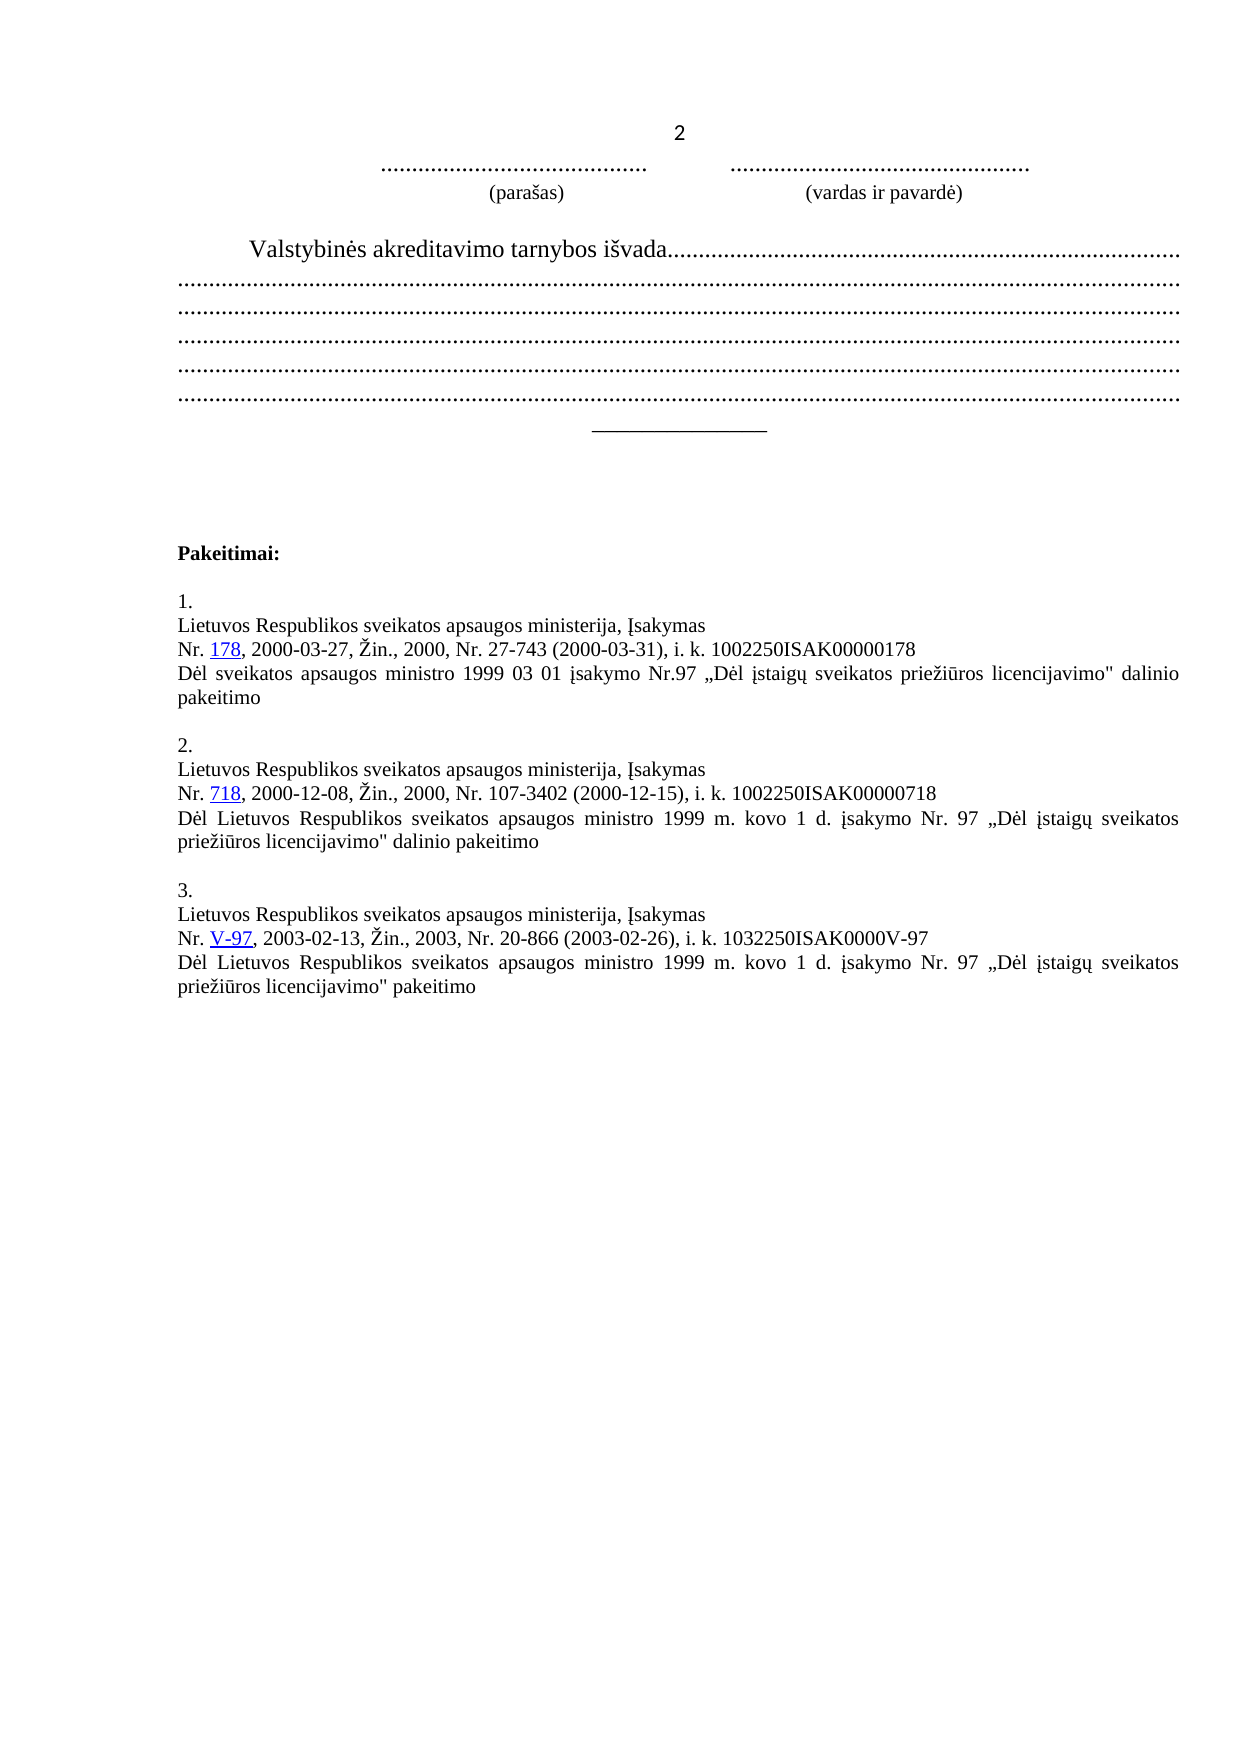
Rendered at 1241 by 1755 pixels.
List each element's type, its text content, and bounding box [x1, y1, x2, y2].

text 2. [177, 733, 1181, 757]
text (parašas) (vardas ir pavardė) [177, 176, 1181, 205]
text ______________ [177, 406, 1181, 435]
text Dėl sveikatos apsaugos ministro 1999 03 01 įsakymo Nr.97 „Dėl įstaigų sveikatos priežiūros licencijavimo" dalinio pakeitimo [177, 661, 1181, 709]
text Nr. V-97, 2003-02-13, Žin., 2003, Nr. 20-866 (2003-02-26), i. k. 1032250ISAK0000V-97 [177, 926, 1181, 950]
text Nr. 718, 2000-12-08, Žin., 2000, Nr. 107-3402 (2000-12-15), i. k. 1002250ISAK00000718 [177, 781, 1181, 805]
text Dėl Lietuvos Respublikos sveikatos apsaugos ministro 1999 m. kovo 1 d. įsakymo Nr. 97 „Dėl įstaigų sveikatos priežiūros licencijavimo" pakeitimo [177, 950, 1181, 998]
text 3. [177, 878, 1181, 902]
text Lietuvos Respublikos sveikatos apsaugos ministerija, Įsakymas [177, 757, 1181, 781]
text Valstybinės akreditavimo tarnybos išvada [177, 234, 1181, 263]
text Dėl Lietuvos Respublikos sveikatos apsaugos ministro 1999 m. kovo 1 d. įsakymo Nr. 97 „Dėl įstaigų sveikatos priežiūros licencijavimo" dalinio pakeitimo [177, 805, 1181, 853]
text Lietuvos Respublikos sveikatos apsaugos ministerija, Įsakymas [177, 613, 1181, 637]
text Nr. 178, 2000-03-27, Žin., 2000, Nr. 27-743 (2000-03-31), i. k. 1002250ISAK00000178 [177, 637, 1181, 661]
text Lietuvos Respublikos sveikatos apsaugos ministerija, Įsakymas [177, 902, 1181, 926]
text Pakeitimai: [177, 541, 1181, 565]
text 1. [177, 589, 1181, 613]
